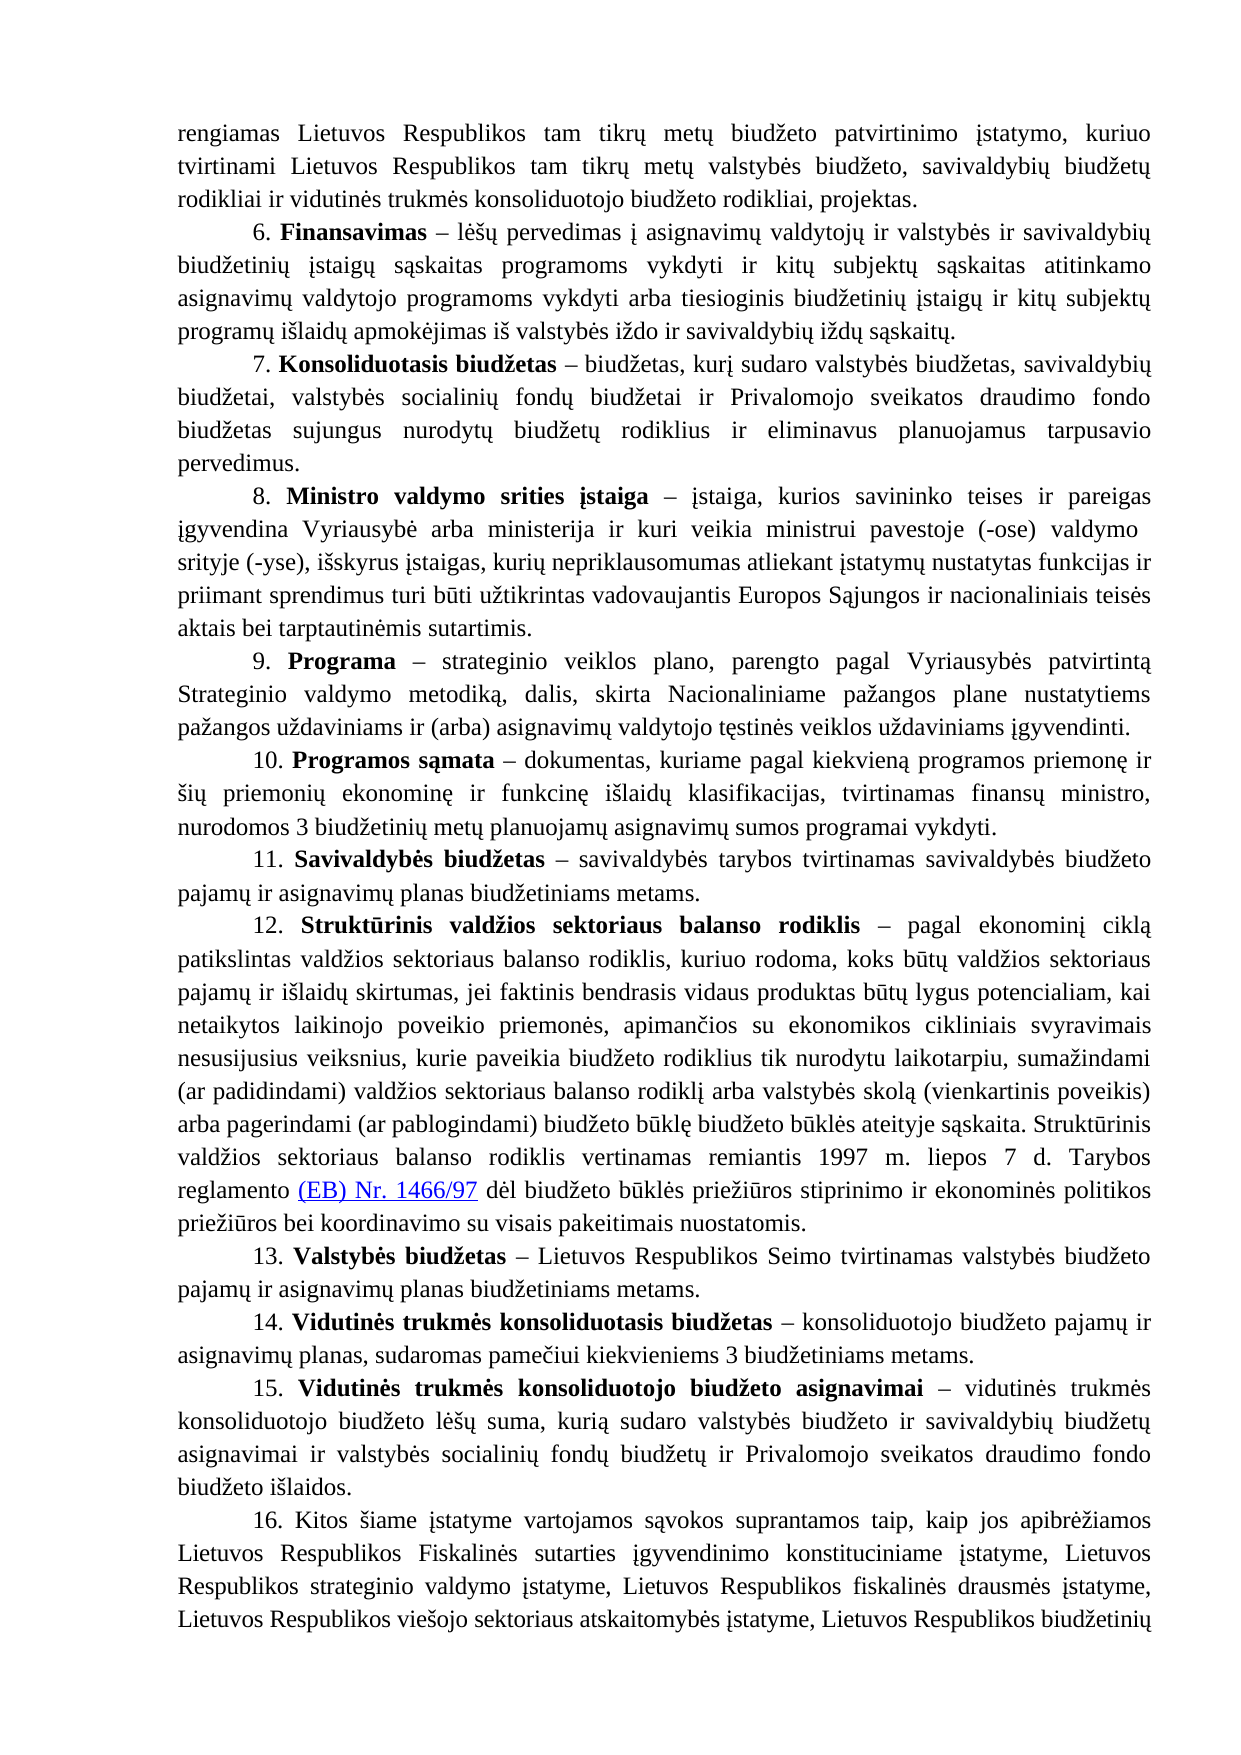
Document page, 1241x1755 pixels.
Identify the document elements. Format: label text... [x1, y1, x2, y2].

text rengiamas Lietuvos Respublikos tam tikrų metų biudžeto patvirtinimo įstatymo, kuriuo tvirtinami Lietuvos Respublikos tam tikrų metų valstybės biudžeto, savivaldybių biudžetų rodikliai ir vidutinės trukmės konsoliduotojo biudžeto rodikliai, projektas. [177, 118, 1152, 213]
text 12. Struktūrinis valdžios sektoriaus balanso rodiklis – pagal ekonominį ciklą patikslintas valdžios sektoriaus balanso rodiklis, kuriuo rodoma, koks būtų valdžios sektoriaus pajamų ir išlaidų skirtumas, jei faktinis bendrasis vidaus produktas būtų lygus potencialiam, kai netaikytos laikinojo poveikio priemonės, apimančios su ekonomikos cikliniais svyravimais nesusijusius veiksnius, kurie paveikia biudžeto rodiklius tik nurodytu laikotarpiu, sumažindami (ar padidindami) valdžios sektoriaus balanso rodiklį arba valstybės skolą (vienkartinis poveikis) arba pagerindami (ar pablogindami) biudžeto būklę biudžeto būklės ateityje sąskaita. Struktūrinis valdžios sektoriaus balanso rodiklis vertinamas remiantis 1997 m. liepos 7 d. Tarybos reglamento (EB) Nr. 1466/97 dėl biudžeto būklės priežiūros stiprinimo ir ekonominės politikos priežiūros bei koordinavimo su visais pakeitimais nuostatomis. [177, 911, 1152, 1237]
text 9. Programa – strateginio veiklos plano, parengto pagal Vyriausybės patvirtintą Strateginio valdymo metodiką, dalis, skirta Nacionaliniame pažangos plane nustatytiems pažangos uždaviniams ir (arba) asignavimų valdytojo tęstinės veiklos uždaviniams įgyvendinti. [177, 646, 1152, 741]
text 7. Konsoliduotasis biudžetas – biudžetas, kurį sudaro valstybės biudžetas, savivaldybių biudžetai, valstybės socialinių fondų biudžetai ir Privalomojo sveikatos draudimo fondo biudžetas sujungus nurodytų biudžetų rodiklius ir eliminavus planuojamus tarpusavio pervedimus. [177, 349, 1152, 477]
text 8. Ministro valdymo srities įstaiga – įstaiga, kurios savininko teises ir pareigas įgyvendina Vyriausybė arba ministerija ir kuri veikia ministrui pavestoje (-ose) valdymo srityje (-yse), išskyrus įstaigas, kurių nepriklausomumas atliekant įstatymų nustatytas funkcijas ir priimant sprendimus turi būti užtikrintas vadovaujantis Europos Sąjungos ir nacionaliniais teisės aktais bei tarptautinėmis sutartimis. [177, 481, 1152, 642]
text 6. Finansavimas – lėšų pervedimas į asignavimų valdytojų ir valstybės ir savivaldybių biudžetinių įstaigų sąskaitas programoms vykdyti ir kitų subjektų sąskaitas atitinkamo asignavimų valdytojo programoms vykdyti arba tiesioginis biudžetinių įstaigų ir kitų subjektų programų išlaidų apmokėjimas iš valstybės iždo ir savivaldybių iždų sąskaitų. [177, 217, 1152, 345]
text 11. Savivaldybės biudžetas – savivaldybės tarybos tvirtinamas savivaldybės biudžeto pajamų ir asignavimų planas biudžetiniams metams. [177, 844, 1152, 906]
text 16. Kitos šiame įstatyme vartojamos sąvokos suprantamos taip, kaip jos apibrėžiamos Lietuvos Respublikos Fiskalinės sutarties įgyvendinimo konstituciniame įstatyme, Lietuvos Respublikos strateginio valdymo įstatyme, Lietuvos Respublikos fiskalinės drausmės įstatyme, Lietuvos Respublikos viešojo sektoriaus atskaitomybės įstatyme, Lietuvos Respublikos biudžetinių [177, 1505, 1152, 1633]
text 13. Valstybės biudžetas – Lietuvos Respublikos Seimo tvirtinamas valstybės biudžeto pajamų ir asignavimų planas biudžetiniams metams. [177, 1241, 1152, 1303]
text 15. Vidutinės trukmės konsoliduotojo biudžeto asignavimai – vidutinės trukmės konsoliduotojo biudžeto lėšų suma, kurią sudaro valstybės biudžeto ir savivaldybių biudžetų asignavimai ir valstybės socialinių fondų biudžetų ir Privalomojo sveikatos draudimo fondo biudžeto išlaidos. [177, 1373, 1152, 1501]
text 14. Vidutinės trukmės konsoliduotasis biudžetas – konsoliduotojo biudžeto pajamų ir asignavimų planas, sudaromas pamečiui kiekvieniems 3 biudžetiniams metams. [177, 1307, 1152, 1369]
text 10. Programos sąmata – dokumentas, kuriame pagal kiekvieną programos priemonę ir šių priemonių ekonominę ir funkcinę išlaidų klasifikacijas, tvirtinamas finansų ministro, nurodomos 3 biudžetinių metų planuojamų asignavimų sumos programai vykdyti. [177, 746, 1152, 840]
